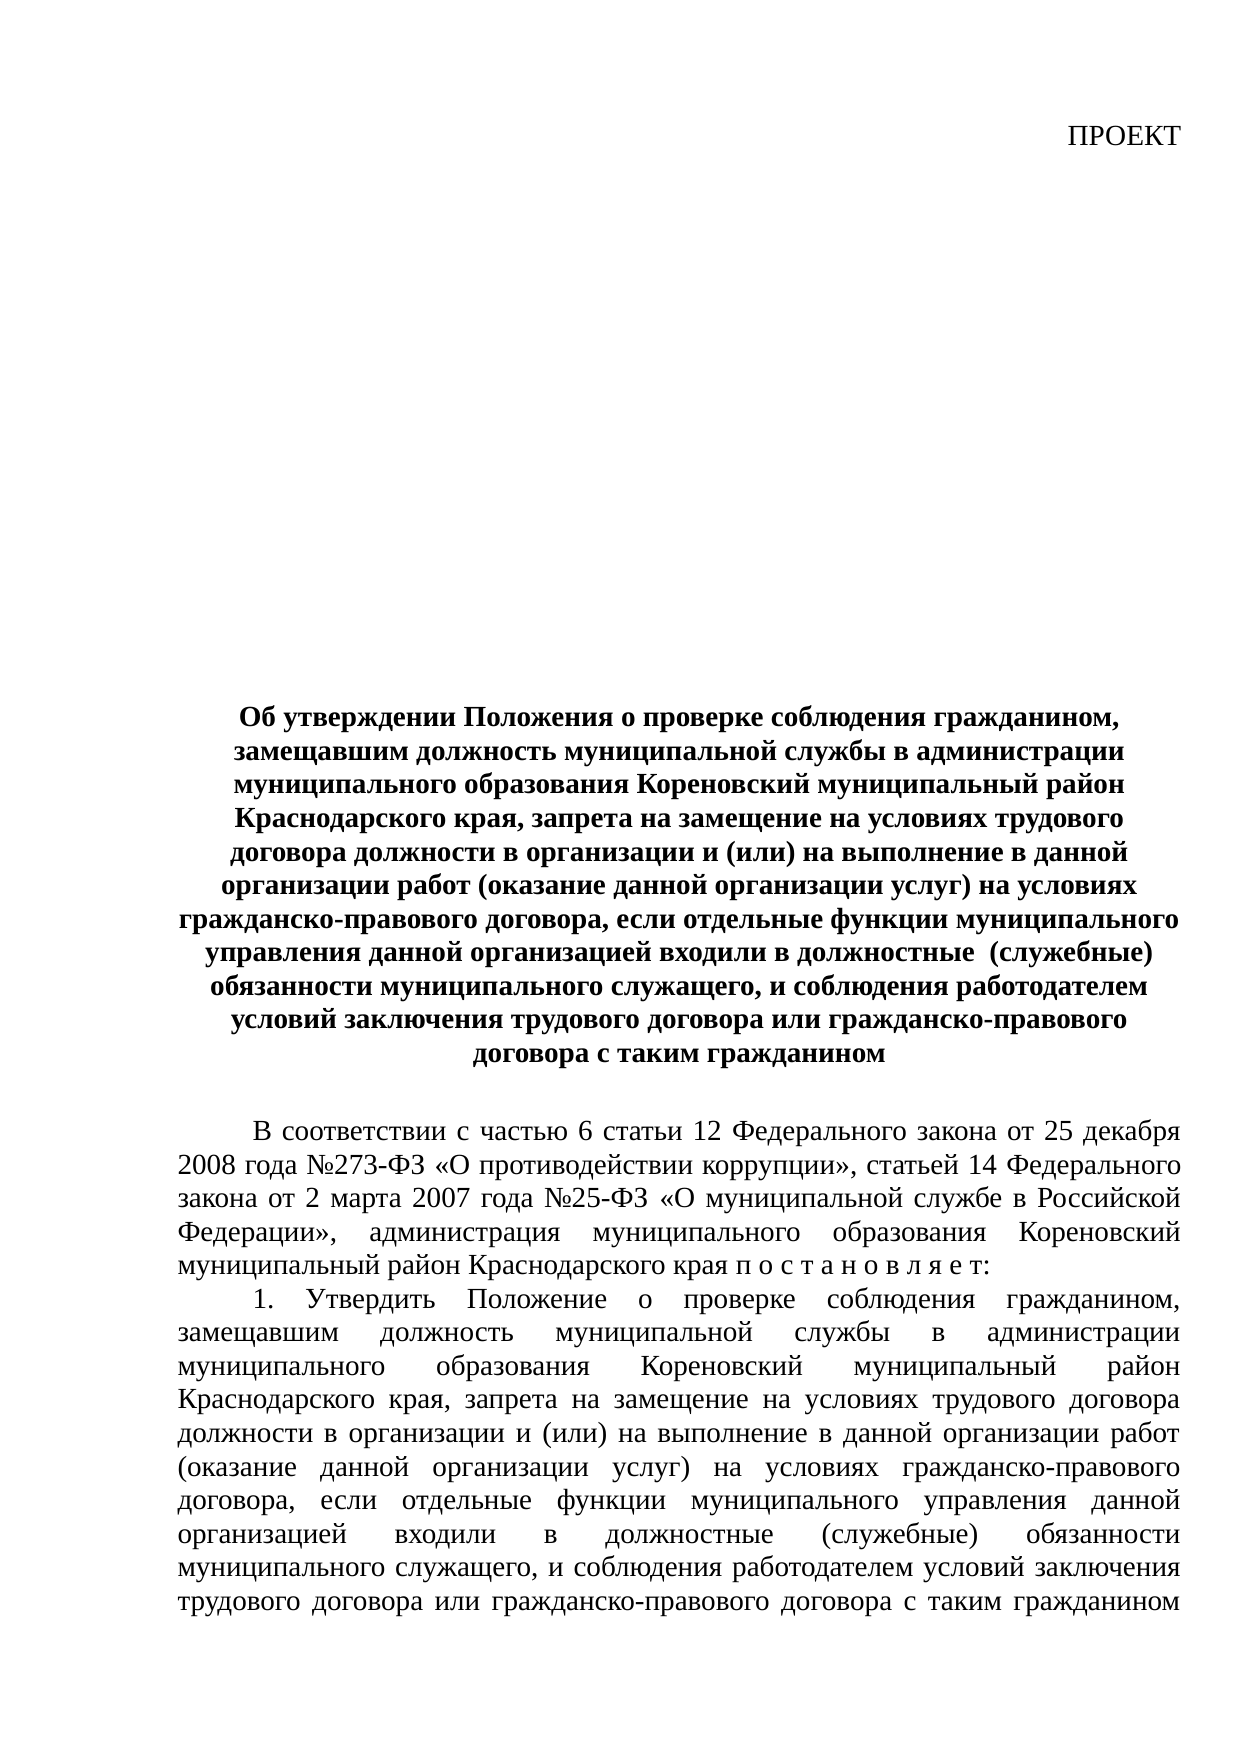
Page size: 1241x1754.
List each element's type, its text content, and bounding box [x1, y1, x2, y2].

text 1. Утвердить Положение о проверке соблюдения гражданином, замещавшим должность муниципальной службы в администрации муниципального образования Кореновский муниципальный район Краснодарского края, запрета на замещение на условиях трудового договора должности в организации и (или) на выполнение в данной организации работ (оказание данной организации услуг) на условиях гражданско-правового договора, если отдельные функции муниципального управления данной организацией входили в должностные (служебные) обязанности муниципального служащего, и соблюдения работодателем условий заключения трудового договора или гражданско-правового договора с таким гражданином [177, 1281, 1181, 1616]
text В соответствии с частью 6 статьи 12 Федерального закона от 25 декабря 2008 года №273-ФЗ «О противодействии коррупции», статьей 14 Федерального закона от 2 марта 2007 года №25-ФЗ «О муниципальной службе в Российской Федерации», администрация муниципального образования Кореновский муниципальный район Краснодарского края п о с т а н о в л я е т: [177, 1113, 1181, 1281]
text ПРОЕКТ [177, 118, 1181, 152]
text Об утверждении Положения о проверке соблюдения гражданином, замещавшим должность муниципальной службы в администрации муниципального образования Кореновский муниципальный район Краснодарского края, запрета на замещение на условиях трудового договора должности в организации и (или) на выполнение в данной организации работ (оказание данной организации услуг) на условиях гражданско-правового договора, если отдельные функции муниципального управления данной организацией входили в должностные (служебные) обязанности муниципального служащего, и соблюдения работодателем условий заключения трудового договора или гражданско-правового договора с таким гражданином [177, 699, 1181, 1068]
